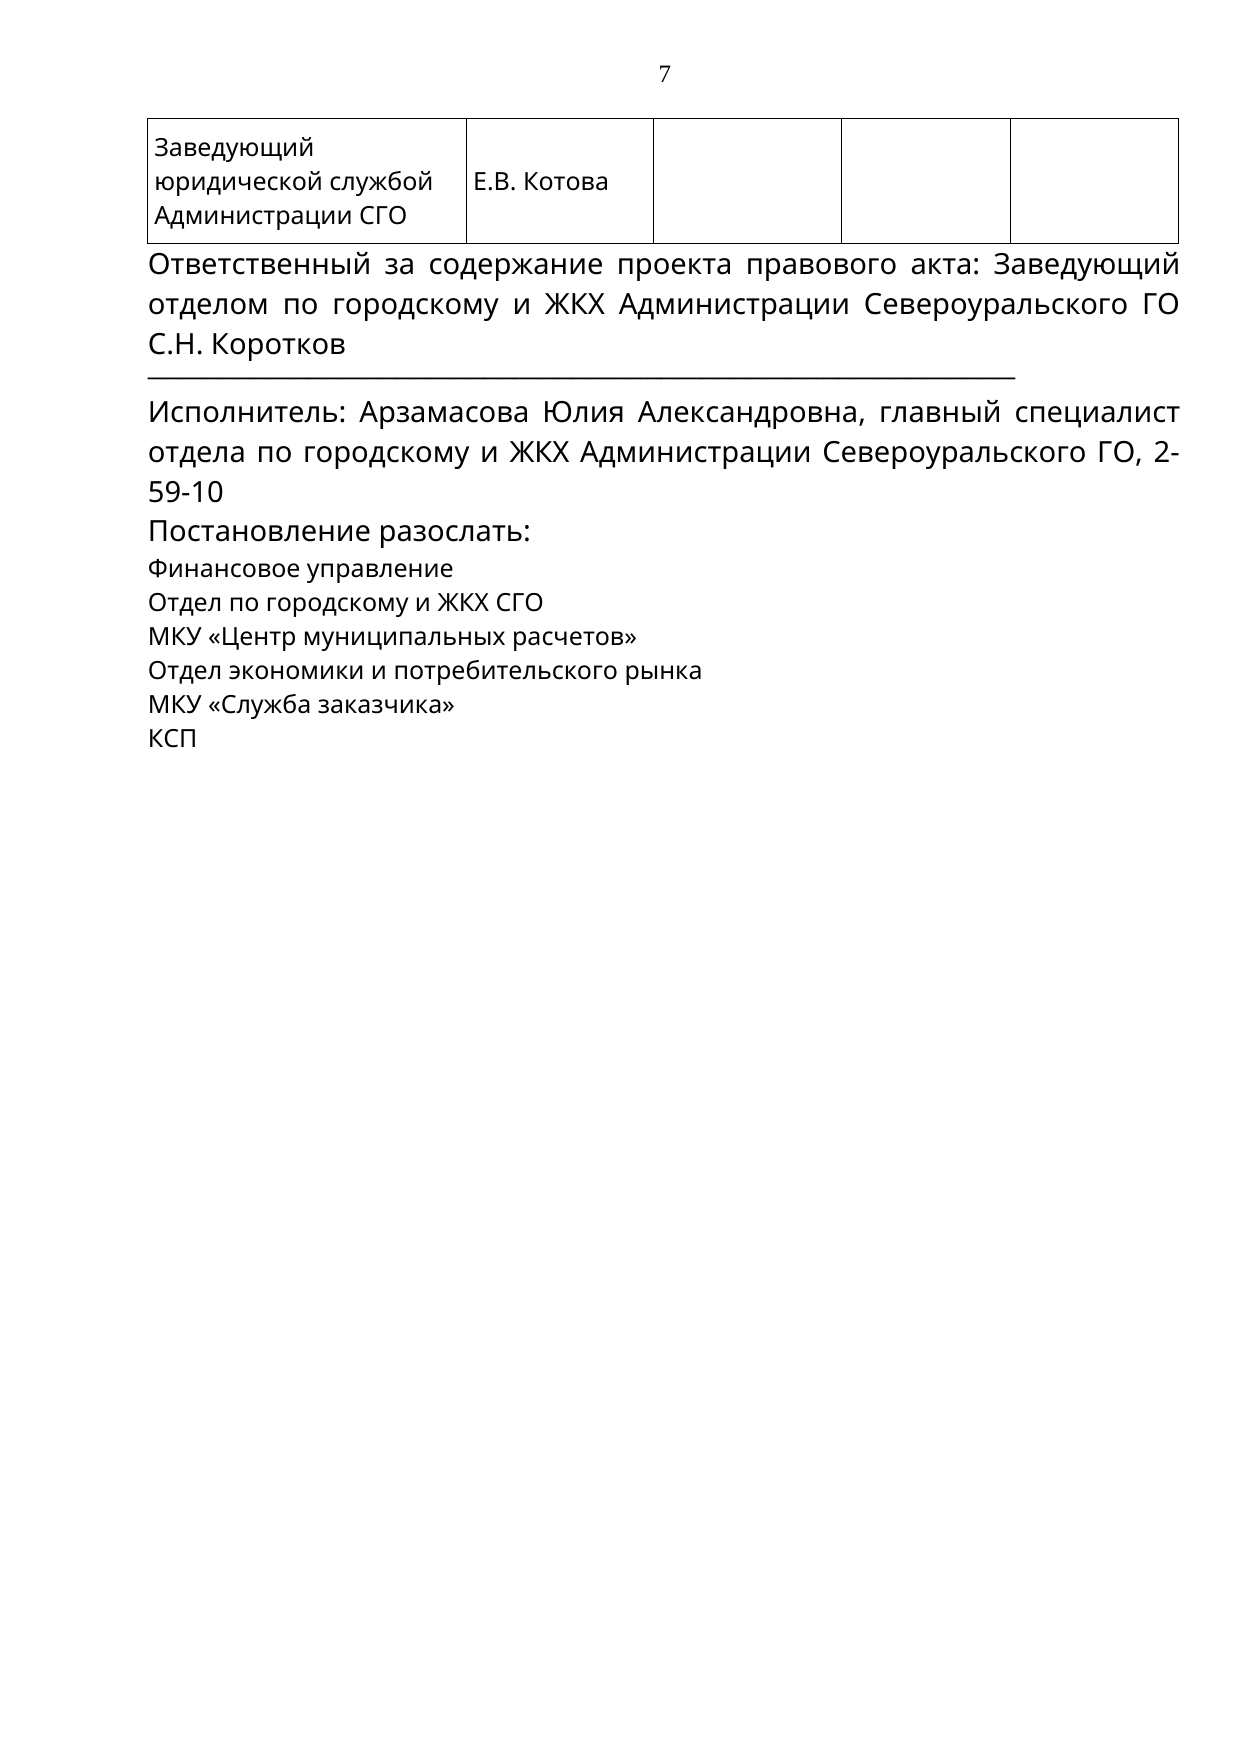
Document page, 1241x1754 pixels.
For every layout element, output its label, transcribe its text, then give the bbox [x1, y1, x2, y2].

table_cell [1011, 119, 1178, 243]
table_cell [654, 119, 841, 243]
text Ответственный за содержание проекта правового акта: Заведующий отделом по городскому и ЖКХ Администрации Североуральского ГО С.Н. Коротков [148, 244, 1181, 363]
text Постановление разослать: [148, 511, 1181, 550]
table_cell Заведующий юридической службой Администрации СГО [148, 119, 466, 243]
text Финансовое управление [148, 550, 1181, 584]
text МКУ «Служба заказчика» [148, 686, 1181, 721]
table_cell Е.В. Котова [467, 119, 653, 243]
text КСП [148, 721, 1181, 754]
table_cell [842, 119, 1010, 243]
text ───────────────────────────────────────────────── [148, 363, 1181, 391]
text Отдел экономики и потребительского рынка [148, 652, 1181, 686]
text Отдел по городскому и ЖКХ СГО [148, 584, 1181, 618]
text Исполнитель: Арзамасова Юлия Александровна, главный специалист отдела по городскому и ЖКХ Администрации Североуральского ГО, 2-59-10 [148, 391, 1181, 511]
text МКУ «Центр муниципальных расчетов» [148, 618, 1181, 652]
